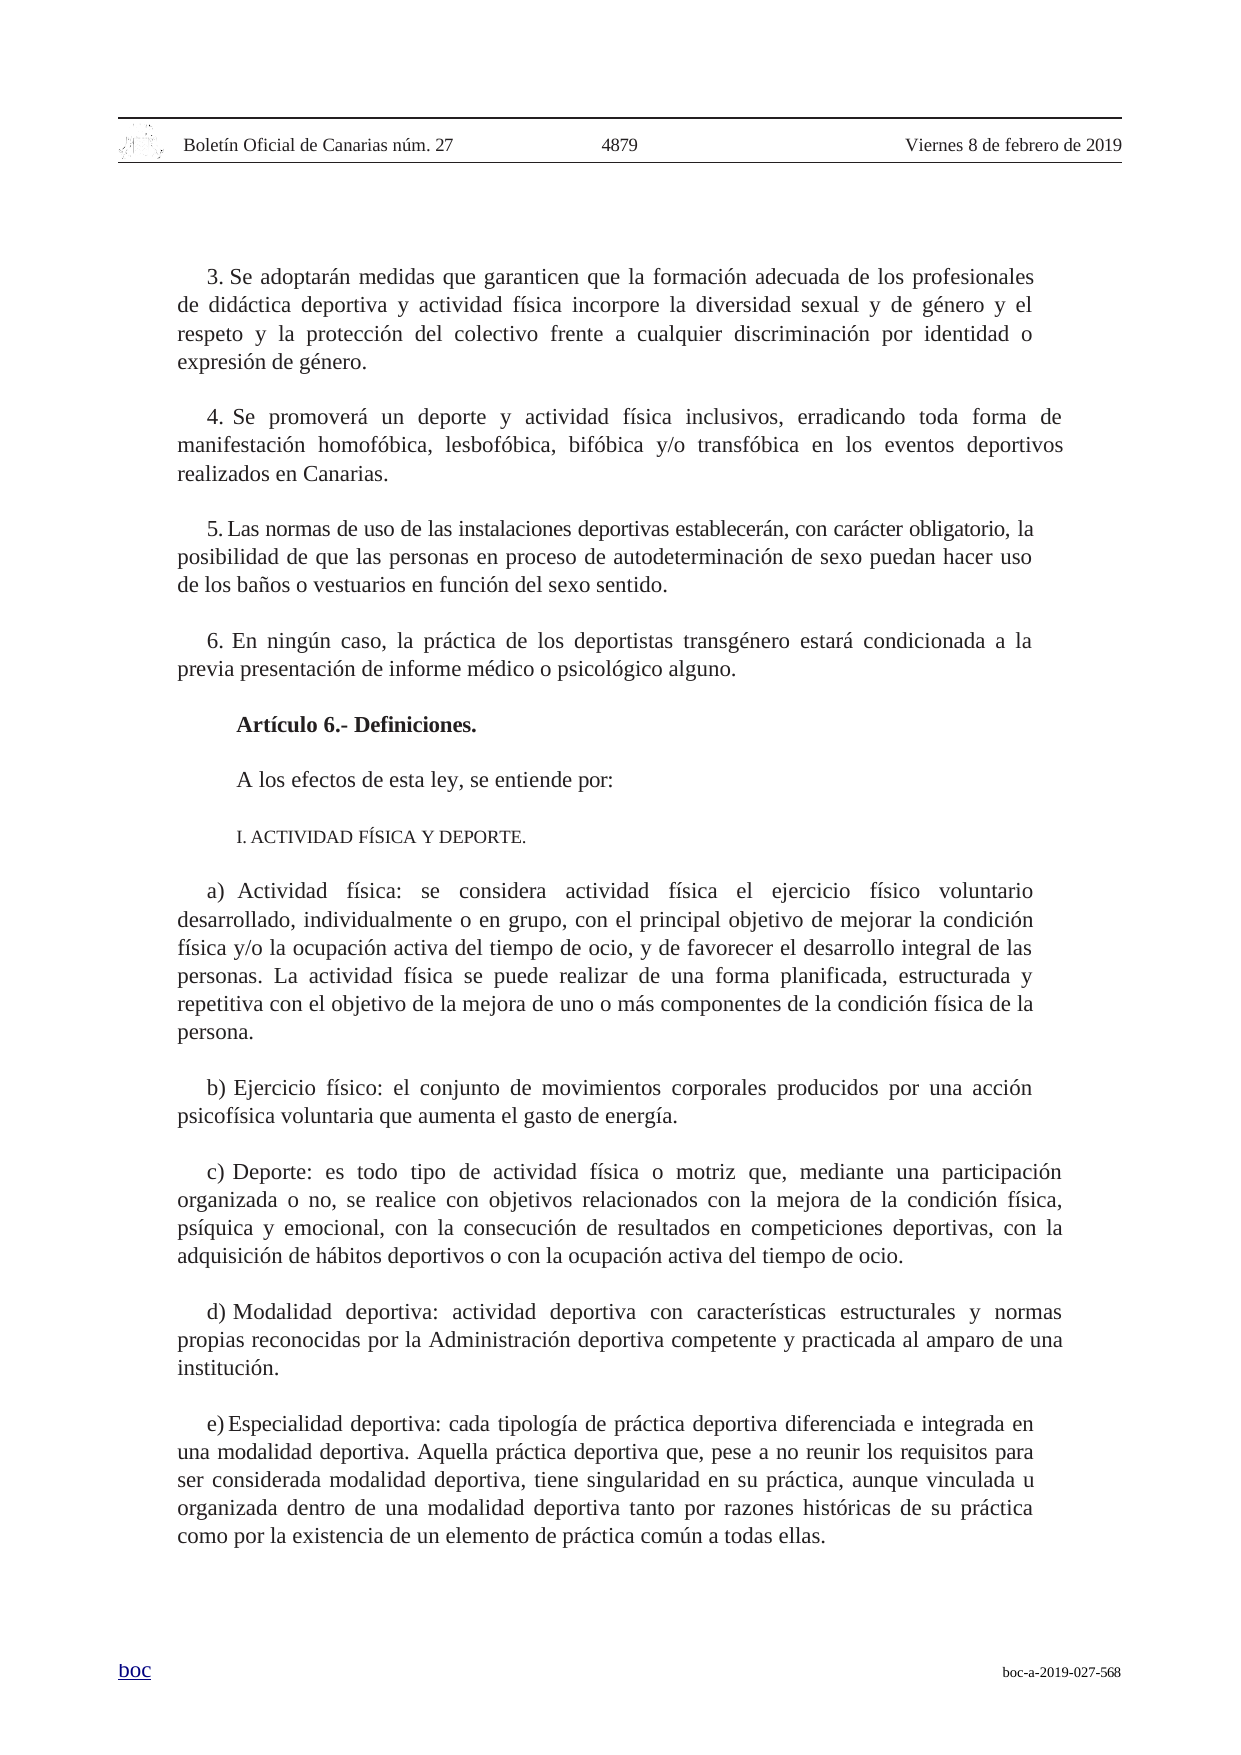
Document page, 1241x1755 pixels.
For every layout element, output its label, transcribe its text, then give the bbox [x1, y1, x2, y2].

text A los efectos de esta ley, se entiende por: [236, 766, 1063, 793]
subtitle Artículo 6.- Definiciones. [236, 711, 1063, 737]
list Ejercicio físico: el conjunto de movimientos corporales producidos por una acción psicofísica voluntaria que aumenta el gasto de energía. [177, 1074, 1034, 1129]
list En ningún caso, la práctica de los deportistas transgénero estará condicionada a la previa presentación de informe médico o psicológico alguno. [177, 627, 1034, 682]
list Especialidad deportiva: cada tipología de práctica deportiva diferenciada e integrada en una modalidad deportiva. Aquella práctica deportiva que, pese a no reunir los requisitos para ser considerada modalidad deportiva, tiene singularidad en su práctica, aunque vinculada u organizada dentro de una modalidad deportiva tanto por razones históricas de su práctica como por la existencia de un elemento de práctica común a todas ellas. [177, 1410, 1034, 1548]
list Deporte: es todo tipo de actividad física o motriz que, mediante una participación organizada o no, se realice con objetivos relacionados con la mejora de la condición física, psíquica y emocional, con la consecución de resultados en competiciones deportivas, con la adquisición de hábitos deportivos o con la ocupación activa del tiempo de ocio. [177, 1158, 1063, 1268]
list Actividad física: se considera actividad física el ejercicio físico voluntario desarrollado, individualmente o en grupo, con el principal objetivo de mejorar la condición física y/o la ocupación activa del tiempo de ocio, y de favorecer el desarrollo integral de las personas. La actividad física se puede realizar de una forma planificada, estructurada y repetitiva con el objetivo de la mejora de uno o más componentes de la condición física de la persona. [177, 878, 1034, 1044]
list Se adoptarán medidas que garanticen que la formación adecuada de los profesionales de didáctica deportiva y actividad física incorpore la diversidad sexual y de género y el respeto y la protección del colectivo frente a cualquier discriminación por identidad o expresión de género. [177, 263, 1034, 374]
list Modalidad deportiva: actividad deportiva con características estructurales y normas propias reconocidas por la Administración deportiva competente y practicada al amparo de una institución. [177, 1298, 1063, 1381]
list ACTIVIDAD FÍSICA Y DEPORTE. [236, 826, 1063, 847]
list Las normas de uso de las instalaciones deportivas establecerán, con carácter obligatorio, la posibilidad de que las personas en proceso de autodeterminación de sexo puedan hacer uso de los baños o vestuarios en función del sexo sentido. [177, 515, 1034, 598]
list Se promoverá un deporte y actividad física inclusivos, erradicando toda forma de manifestación homofóbica, lesbofóbica, bifóbica y/o transfóbica en los eventos deportivos realizados en Canarias. [177, 403, 1063, 486]
